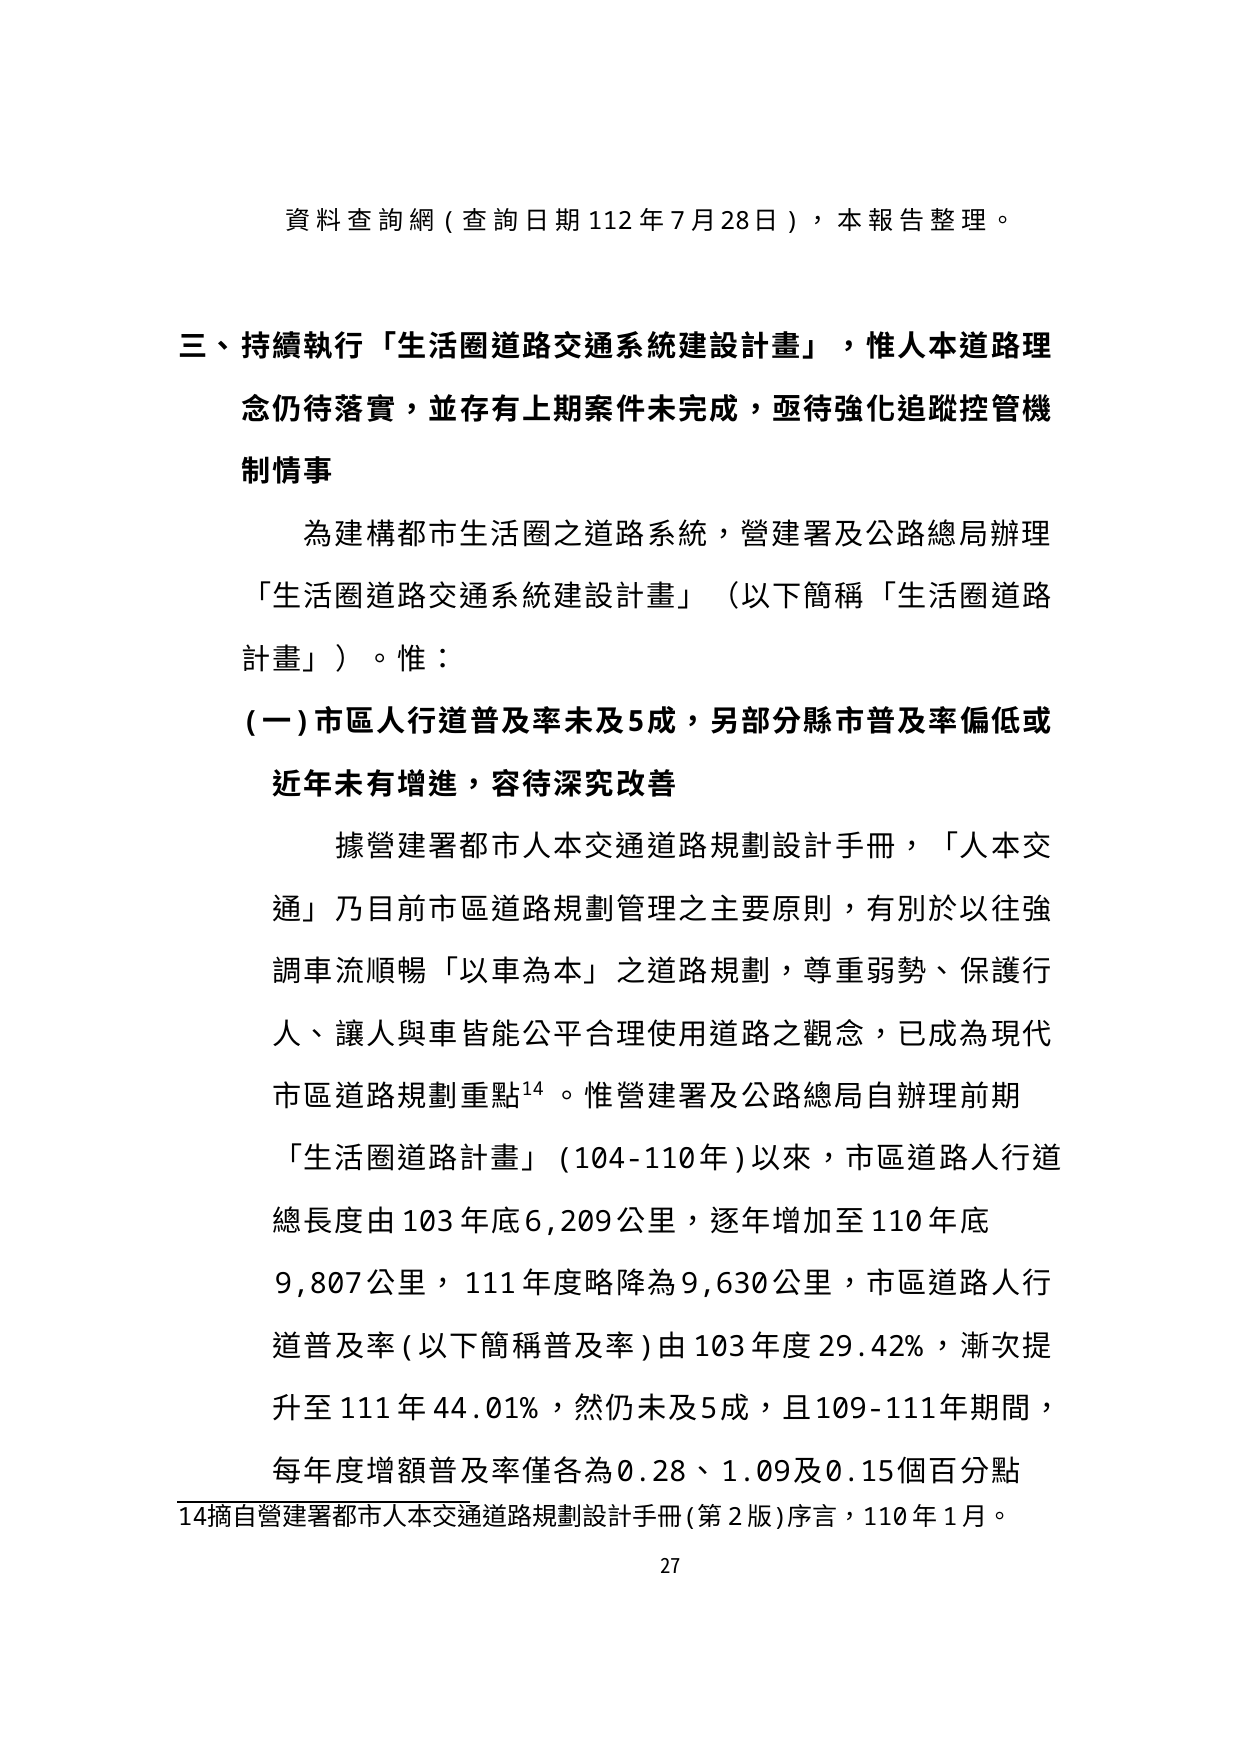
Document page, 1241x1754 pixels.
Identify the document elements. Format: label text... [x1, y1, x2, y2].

text 三、持續執行「生活圈道路交通系統建設計畫」，惟人本道路理念仍待落實，並存有上期案件未完成，亟待強化追蹤控管機制情事 [177, 302, 1063, 490]
text 據營建署都市人本交通道路規劃設計手冊，「人本交通」乃目前市區道路規劃管理之主要原則，有別於以往強調車流順暢「以車為本」之道路規劃，尊重弱勢、保護行人、讓人與車皆能公平合理使用道路之觀念，已成為現代市區道路規劃重點。惟營建署及公路總局自辦理前期「生活圈道路計畫」(104-110年)以來，市區道路人行道總長度由103年底6,209公里，逐年增加至110年底9,807公里，111年度略降為9,630公里，市區道路人行道普及率(以下簡稱普及率)由103年度29.42%，漸次提升至111年44.01%，然仍未及5成，且109-111年期間，每年度增額普及率僅各為0.28、1.09及0.15個百分點 [266, 802, 1063, 1490]
text 為建構都市生活圈之道路系統，營建署及公路總局辦理「生活圈道路交通系統建設計畫」（以下簡稱「生活圈道路計畫」）。惟： [236, 490, 1063, 677]
text 資料查詢網(查詢日期112年7月28日)，本報告整理。 [176, 177, 1063, 240]
text (一)市區人行道普及率未及5成，另部分縣市普及率偏低或近年未有增進，容待深究改善 [236, 677, 1063, 802]
text 摘自營建署都市人本交通道路規劃設計手冊(第2版)序言，110年1月。 [177, 1502, 1063, 1532]
